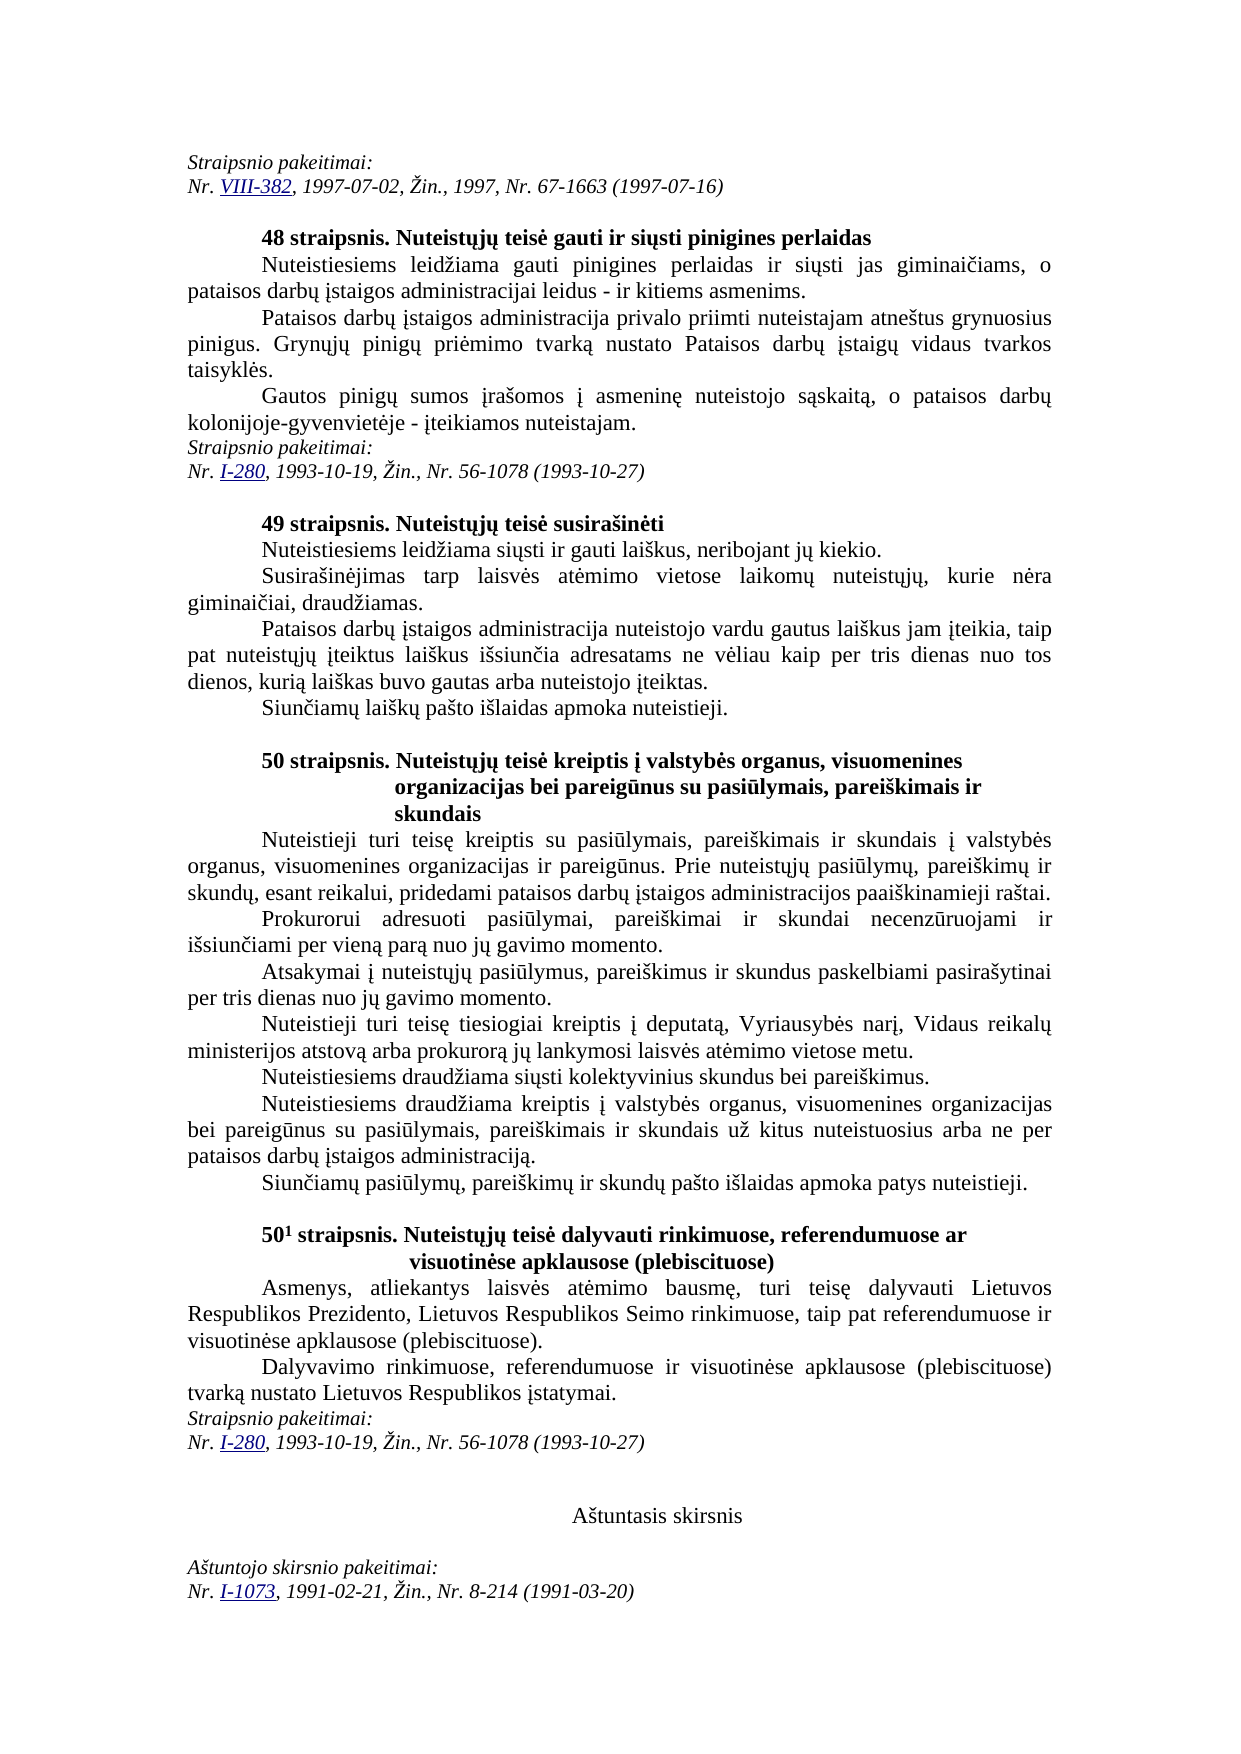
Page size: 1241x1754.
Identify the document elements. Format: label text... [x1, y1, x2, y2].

text organizacijas bei pareigūnus su pasiūlymais, pareiškimais ir [319, 773, 1053, 800]
text 50 straipsnis. Nuteistųjų teisė kreiptis į valstybės organus, visuomenines [187, 747, 1053, 773]
text Nuteistiesiems draudžiama siųsti kolektyvinius skundus bei pareiškimus. [187, 1063, 1053, 1089]
text Siunčiamų laiškų pašto išlaidas apmoka nuteistieji. [187, 694, 1053, 721]
text Dalyvavimo rinkimuose, referendumuose ir visuotinėse apklausose (plebiscituose) tvarką nustato Lietuvos Respublikos įstatymai. [187, 1353, 1053, 1406]
text Gautos pinigų sumos įrašomos į asmeninę nuteistojo sąskaitą, o pataisos darbų kolonijoje-gyvenvietėje - įteikiamos nuteistajam. [187, 383, 1053, 435]
text Nuteistiesiems draudžiama kreiptis į valstybės organus, visuomenines organizacijas bei pareigūnus su pasiūlymais, pareiškimais ir skundais už kitus nuteistuosius arba ne per pataisos darbų įstaigos administraciją. [187, 1089, 1053, 1169]
text Pataisos darbų įstaigos administracija privalo priimti nuteistajam atneštus grynuosius pinigus. Grynųjų pinigų priėmimo tvarką nustato Pataisos darbų įstaigų vidaus tvarkos taisyklės. [187, 303, 1053, 383]
text Nr. I-280, 1993-10-19, Žin., Nr. 56-1078 (1993-10-27) [187, 459, 1053, 483]
text Pataisos darbų įstaigos administracija nuteistojo vardu gautus laiškus jam įteikia, taip pat nuteistųjų įteiktus laiškus išsiunčia adresatams ne vėliau kaip per tris dienas nuo tos dienos, kurią laiškas buvo gautas arba nuteistojo įteiktas. [187, 615, 1053, 694]
text Atsakymai į nuteistųjų pasiūlymus, pareiškimus ir skundus paskelbiami pasirašytinai per tris dienas nuo jų gavimo momento. [187, 958, 1053, 1011]
text Nr. I-280, 1993-10-19, Žin., Nr. 56-1078 (1993-10-27) [187, 1430, 1053, 1454]
text skundais [337, 800, 1053, 826]
text 501 straipsnis. Nuteistųjų teisė dalyvauti rinkimuose, referendumuose ar [187, 1221, 1053, 1248]
text 48 straipsnis. Nuteistųjų teisė gauti ir siųsti pinigines perlaidas [187, 224, 1053, 251]
text Nuteistiesiems leidžiama siųsti ir gauti laiškus, neribojant jų kiekio. [187, 536, 1053, 562]
text Nr. I-1073, 1991-02-21, Žin., Nr. 8-214 (1991-03-20) [187, 1579, 1053, 1603]
text Prokurorui adresuoti pasiūlymai, pareiškimai ir skundai necenzūruojami ir išsiunčiami per vieną parą nuo jų gavimo momento. [187, 905, 1053, 958]
text Nuteistieji turi teisę kreiptis su pasiūlymais, pareiškimais ir skundais į valstybės organus, visuomenines organizacijas ir pareigūnus. Prie nuteistųjų pasiūlymų, pareiškimų ir skundų, esant reikalui, pridedami pataisos darbų įstaigos administracijos paaiškinamieji raštai. [187, 826, 1053, 905]
text Aštuntojo skirsnio pakeitimai: [187, 1555, 1053, 1579]
text 49 straipsnis. Nuteistųjų teisė susirašinėti [187, 510, 1053, 536]
text Straipsnio pakeitimai: [187, 1406, 1053, 1430]
text Nr. VIII-382, 1997-07-02, Žin., 1997, Nr. 67-1663 (1997-07-16) [187, 174, 1053, 198]
text Straipsnio pakeitimai: [187, 435, 1053, 459]
text Aštuntasis skirsnis [187, 1502, 1053, 1528]
text Nuteistiesiems leidžiama gauti pinigines perlaidas ir siųsti jas giminaičiams, o pataisos darbų įstaigos administracijai leidus - ir kitiems asmenims. [187, 251, 1053, 303]
text visuotinėse apklausose (plebiscituose) [334, 1248, 1053, 1274]
text Straipsnio pakeitimai: [187, 150, 1053, 174]
text Nuteistieji turi teisę tiesiogiai kreiptis į deputatą, Vyriausybės narį, Vidaus reikalų ministerijos atstovą arba prokurorą jų lankymosi laisvės atėmimo vietose metu. [187, 1011, 1053, 1063]
text Asmenys, atliekantys laisvės atėmimo bausmę, turi teisę dalyvauti Lietuvos Respublikos Prezidento, Lietuvos Respublikos Seimo rinkimuose, taip pat referendumuose ir visuotinėse apklausose (plebiscituose). [187, 1274, 1053, 1353]
text Susirašinėjimas tarp laisvės atėmimo vietose laikomų nuteistųjų, kurie nėra giminaičiai, draudžiamas. [187, 562, 1053, 615]
text Siunčiamų pasiūlymų, pareiškimų ir skundų pašto išlaidas apmoka patys nuteistieji. [187, 1169, 1053, 1195]
